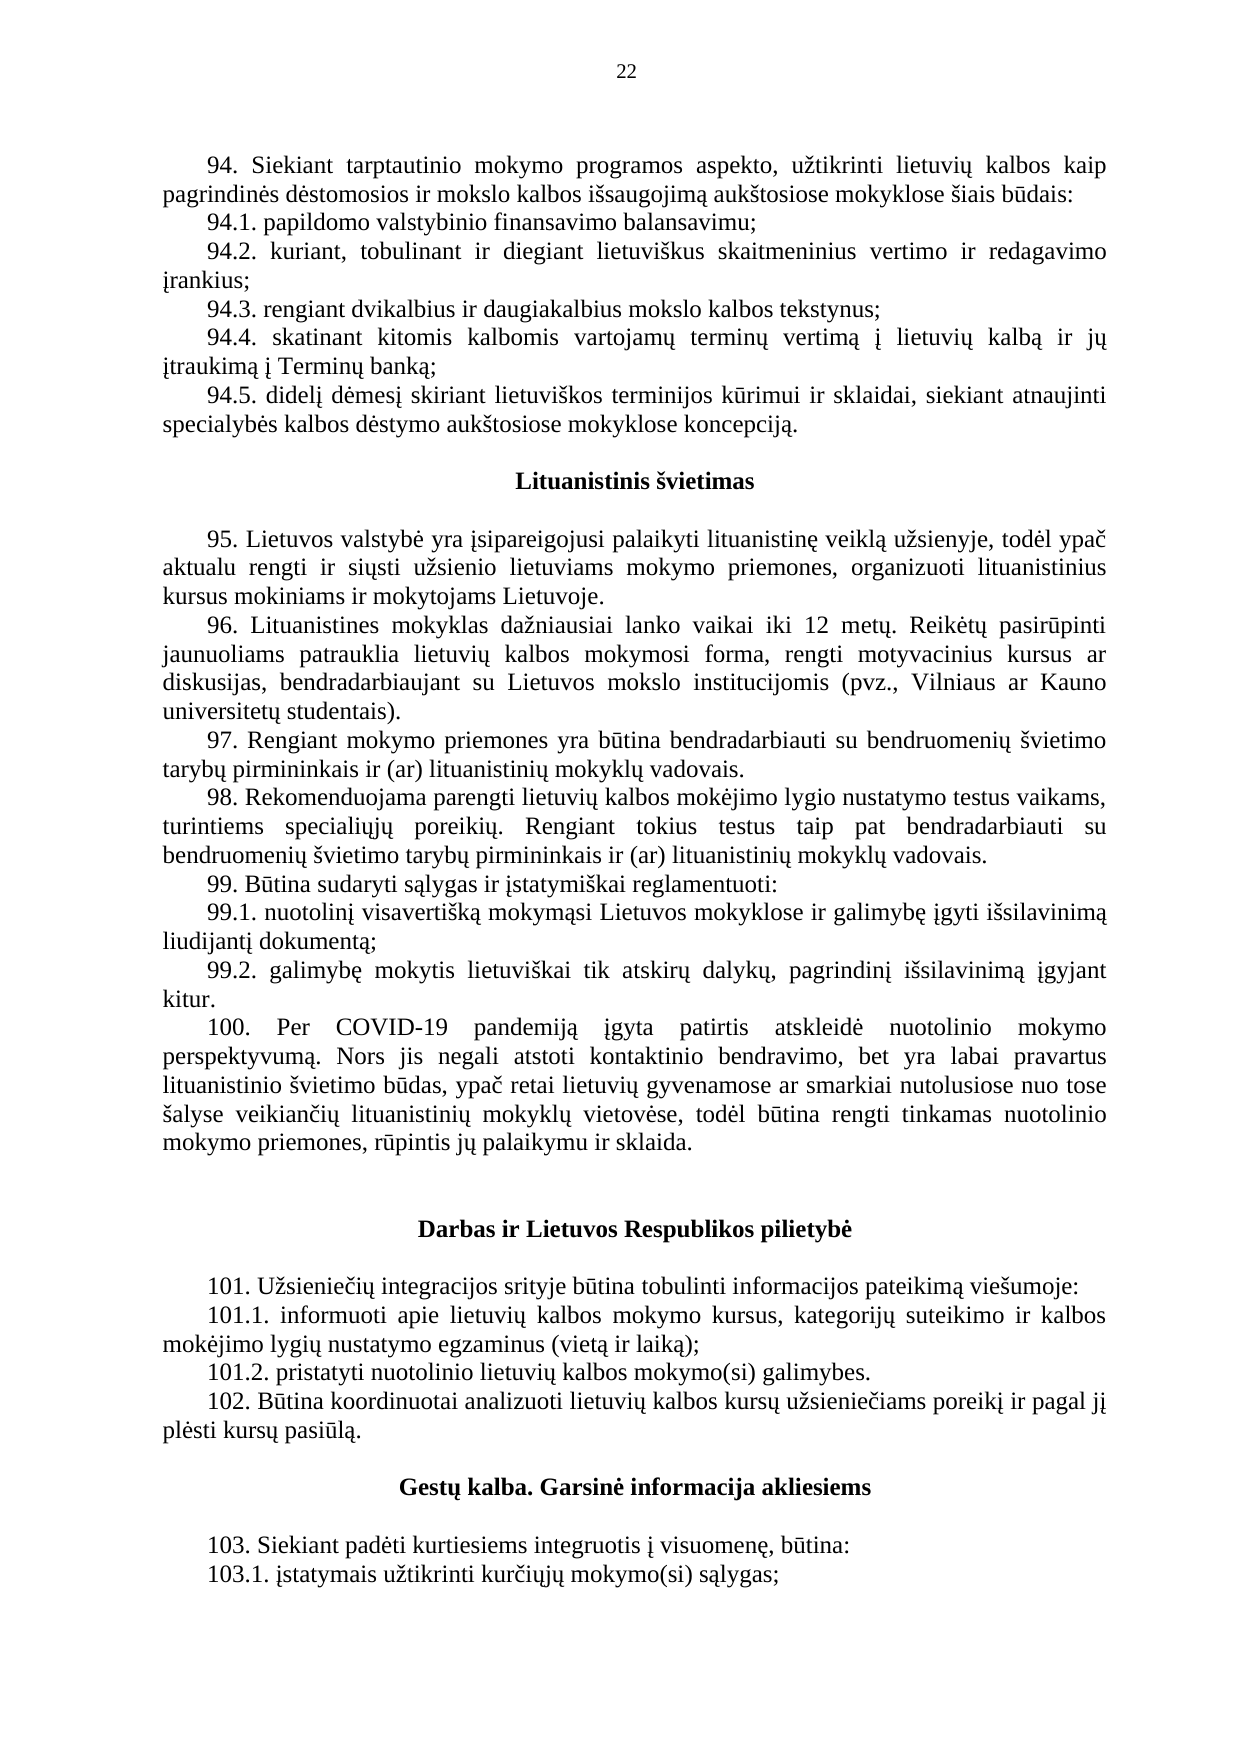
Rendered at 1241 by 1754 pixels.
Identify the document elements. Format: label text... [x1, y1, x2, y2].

text Darbas ir Lietuvos Respublikos pilietybė [162, 1214, 1107, 1242]
text 95. Lietuvos valstybė yra įsipareigojusi palaikyti lituanistinę veiklą užsienyje, todėl ypač aktualu rengti ir siųsti užsienio lietuviams mokymo priemones, organizuoti lituanistinius kursus mokiniams ir mokytojams Lietuvoje. [162, 524, 1107, 610]
text Lituanistinis švietimas [162, 466, 1107, 495]
text 99.1. nuotolinį visavertišką mokymąsi Lietuvos mokyklose ir galimybę įgyti išsilavinimą liudijantį dokumentą; [162, 897, 1107, 955]
text 98. Rekomenduojama parengti lietuvių kalbos mokėjimo lygio nustatymo testus vaikams, turintiems specialiųjų poreikių. Rengiant tokius testus taip pat bendradarbiauti su bendruomenių švietimo tarybų pirmininkais ir (ar) lituanistinių mokyklų vadovais. [162, 782, 1107, 869]
text 97. Rengiant mokymo priemones yra būtina bendradarbiauti su bendruomenių švietimo tarybų pirmininkais ir (ar) lituanistinių mokyklų vadovais. [162, 725, 1107, 782]
text 94.2. kuriant, tobulinant ir diegiant lietuviškus skaitmeninius vertimo ir redagavimo įrankius; [162, 236, 1107, 294]
text 99.2. galimybę mokytis lietuviškai tik atskirų dalykų, pagrindinį išsilavinimą įgyjant kitur. [162, 955, 1107, 1012]
text 94.1. papildomo valstybinio finansavimo balansavimu; [162, 207, 1107, 236]
text 101.2. pristatyti nuotolinio lietuvių kalbos mokymo(si) galimybes. [162, 1357, 1107, 1386]
text 99. Būtina sudaryti sąlygas ir įstatymiškai reglamentuoti: [162, 869, 1107, 897]
text 96. Lituanistines mokyklas dažniausiai lanko vaikai iki 12 metų. Reikėtų pasirūpinti jaunuoliams patrauklia lietuvių kalbos mokymosi forma, rengti motyvacinius kursus ar diskusijas, bendradarbiaujant su Lietuvos mokslo institucijomis (pvz., Vilniaus ar Kauno universitetų studentais). [162, 610, 1107, 725]
text Gestų kalba. Garsinė informacija akliesiems [162, 1472, 1107, 1501]
text 94.3. rengiant dvikalbius ir daugiakalbius mokslo kalbos tekstynus; [162, 294, 1107, 322]
text 103. Siekiant padėti kurtiesiems integruotis į visuomenę, būtina: [162, 1530, 1107, 1559]
text 103.1. įstatymais užtikrinti kurčiųjų mokymo(si) sąlygas; [162, 1559, 1107, 1587]
text 102. Būtina koordinuotai analizuoti lietuvių kalbos kursų užsieniečiams poreikį ir pagal jį plėsti kursų pasiūlą. [162, 1386, 1107, 1444]
text 94.4. skatinant kitomis kalbomis vartojamų terminų vertimą į lietuvių kalbą ir jų įtraukimą į Terminų banką; [162, 322, 1107, 380]
text 100. Per COVID-19 pandemiją įgyta patirtis atskleidė nuotolinio mokymo perspektyvumą. Nors jis negali atstoti kontaktinio bendravimo, bet yra labai pravartus lituanistinio švietimo būdas, ypač retai lietuvių gyvenamose ar smarkiai nutolusiose nuo tose šalyse veikiančių lituanistinių mokyklų vietovėse, todėl būtina rengti tinkamas nuotolinio mokymo priemones, rūpintis jų palaikymu ir sklaida. [162, 1012, 1107, 1156]
text 94. Siekiant tarptautinio mokymo programos aspekto, užtikrinti lietuvių kalbos kaip pagrindinės dėstomosios ir mokslo kalbos išsaugojimą aukštosiose mokyklose šiais būdais: [162, 150, 1107, 207]
text 94.5. didelį dėmesį skiriant lietuviškos terminijos kūrimui ir sklaidai, siekiant atnaujinti specialybės kalbos dėstymo aukštosiose mokyklose koncepciją. [162, 380, 1107, 437]
text 101. Užsieniečių integracijos srityje būtina tobulinti informacijos pateikimą viešumoje: [162, 1271, 1107, 1300]
text 101.1. informuoti apie lietuvių kalbos mokymo kursus, kategorijų suteikimo ir kalbos mokėjimo lygių nustatymo egzaminus (vietą ir laiką); [162, 1300, 1107, 1357]
